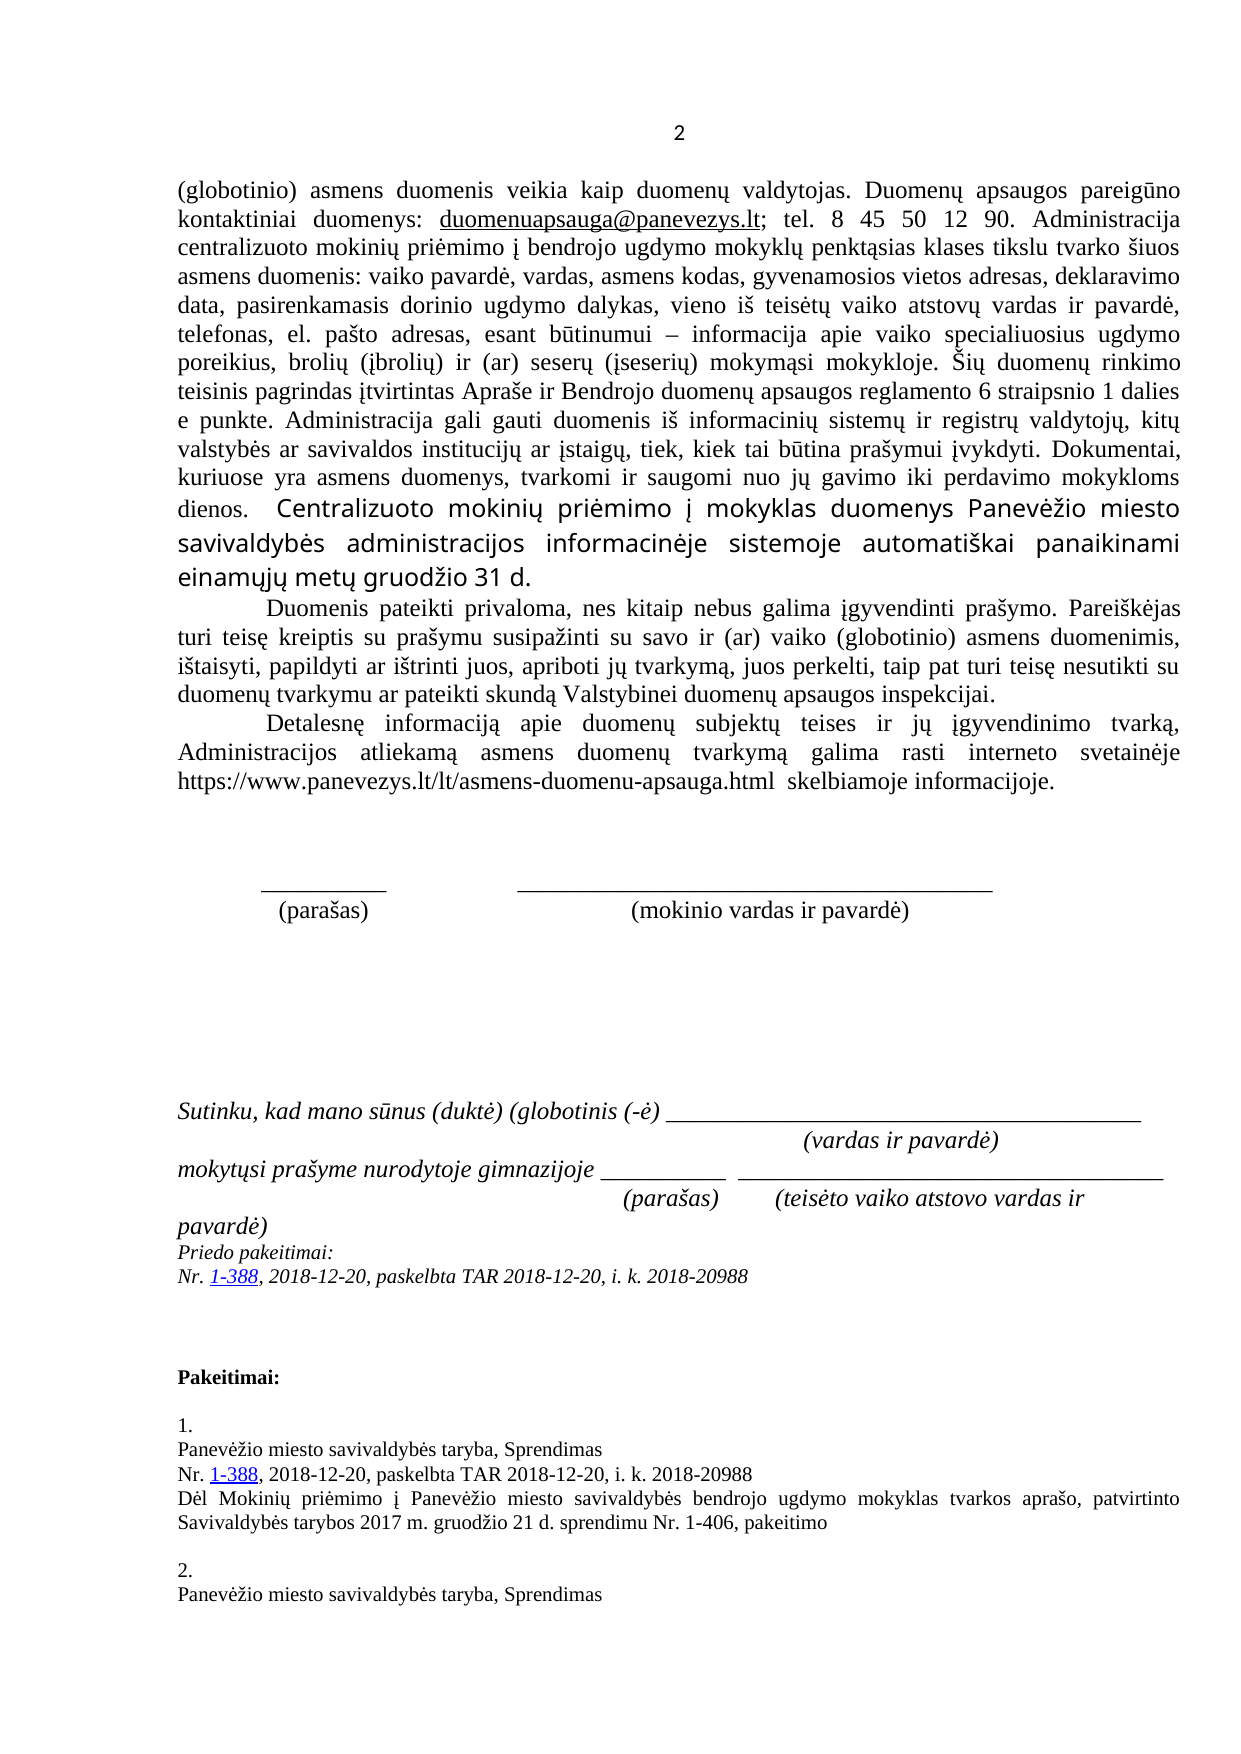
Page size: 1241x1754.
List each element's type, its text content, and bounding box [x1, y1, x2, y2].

text Pakeitimai: [177, 1365, 1181, 1389]
text (vardas ir pavardė) [177, 1125, 1181, 1154]
text Panevėžio miesto savivaldybės taryba, Sprendimas [177, 1582, 1181, 1606]
text Panevėžio miesto savivaldybės taryba, Sprendimas [177, 1437, 1181, 1461]
text __________ ______________________________________ [177, 866, 1181, 895]
text Duomenis pateikti privaloma, nes kitaip nebus galima įgyvendinti prašymo. Pareiškėjas turi teisę kreiptis su prašymu susipažinti su savo ir (ar) vaiko (globotinio) asmens duomenimis, ištaisyti, papildyti ar ištrinti juos, apriboti jų tvarkymą, juos perkelti, taip pat turi teisę nesutikti su duomenų tvarkymu ar pateikti skundą Valstybinei duomenų apsaugos inspekcijai. [177, 593, 1181, 708]
text (globotinio) asmens duomenis veikia kaip duomenų valdytojas. Duomenų apsaugos pareigūno kontaktiniai duomenys: duomenuapsauga@panevezys.lt; tel. 8 45 50 12 90. Administracija centralizuoto mokinių priėmimo į bendrojo ugdymo mokyklų penktąsias klases tikslu tvarko šiuos asmens duomenis: vaiko pavardė, vardas, asmens kodas, gyvenamosios vietos adresas, deklaravimo data, pasirenkamasis dorinio ugdymo dalykas, vieno iš teisėtų vaiko atstovų vardas ir pavardė, telefonas, el. pašto adresas, esant būtinumui – informacija apie vaiko specialiuosius ugdymo poreikius, brolių (įbrolių) ir (ar) seserų (įseserių) mokymąsi mokykloje. Šių duomenų rinkimo teisinis pagrindas įtvirtintas Apraše ir Bendrojo duomenų apsaugos reglamento 6 straipsnio 1 dalies e punkte. Administracija gali gauti duomenis iš informacinių sistemų ir registrų valdytojų, kitų valstybės ar savivaldos institucijų ar įstaigų, tiek, kiek tai būtina prašymui įvykdyti. Dokumentai, kuriuose yra asmens duomenys, tvarkomi ir saugomi nuo jų gavimo iki perdavimo mokykloms dienos. Centralizuoto mokinių priėmimo į mokyklas duomenys Panevėžio miesto savivaldybės administracijos informacinėje sistemoje automatiškai panaikinami einamųjų metų gruodžio 31 d. [177, 175, 1181, 593]
text Nr. 1-388, 2018-12-20, paskelbta TAR 2018-12-20, i. k. 2018-20988 [177, 1461, 1181, 1486]
text (parašas) (teisėto vaiko atstovo vardas ir pavardė) [177, 1183, 1181, 1240]
text Detalesnę informaciją apie duomenų subjektų teises ir jų įgyvendinimo tvarką, Administracijos atliekamą asmens duomenų tvarkymą galima rasti interneto svetainėje https://www.panevezys.lt/lt/asmens-duomenu-apsauga.html skelbiamoje informacijoje. [177, 708, 1181, 794]
text 2. [177, 1558, 1181, 1582]
text Priedo pakeitimai: [177, 1240, 1181, 1264]
text 1. [177, 1413, 1181, 1437]
text Nr. 1-388, 2018-12-20, paskelbta TAR 2018-12-20, i. k. 2018-20988 [177, 1264, 1181, 1288]
text mokytųsi prašyme nurodytoje gimnazijoje __________ __________________________________ [177, 1154, 1181, 1183]
text Dėl Mokinių priėmimo į Panevėžio miesto savivaldybės bendrojo ugdymo mokyklas tvarkos aprašo, patvirtinto Savivaldybės tarybos 2017 m. gruodžio 21 d. sprendimu Nr. 1-406, pakeitimo [177, 1486, 1181, 1534]
text (parašas) (mokinio vardas ir pavardė) [278, 895, 1181, 924]
text Sutinku, kad mano sūnus (duktė) (globotinis (-ė) ______________________________________ [177, 1096, 1181, 1125]
